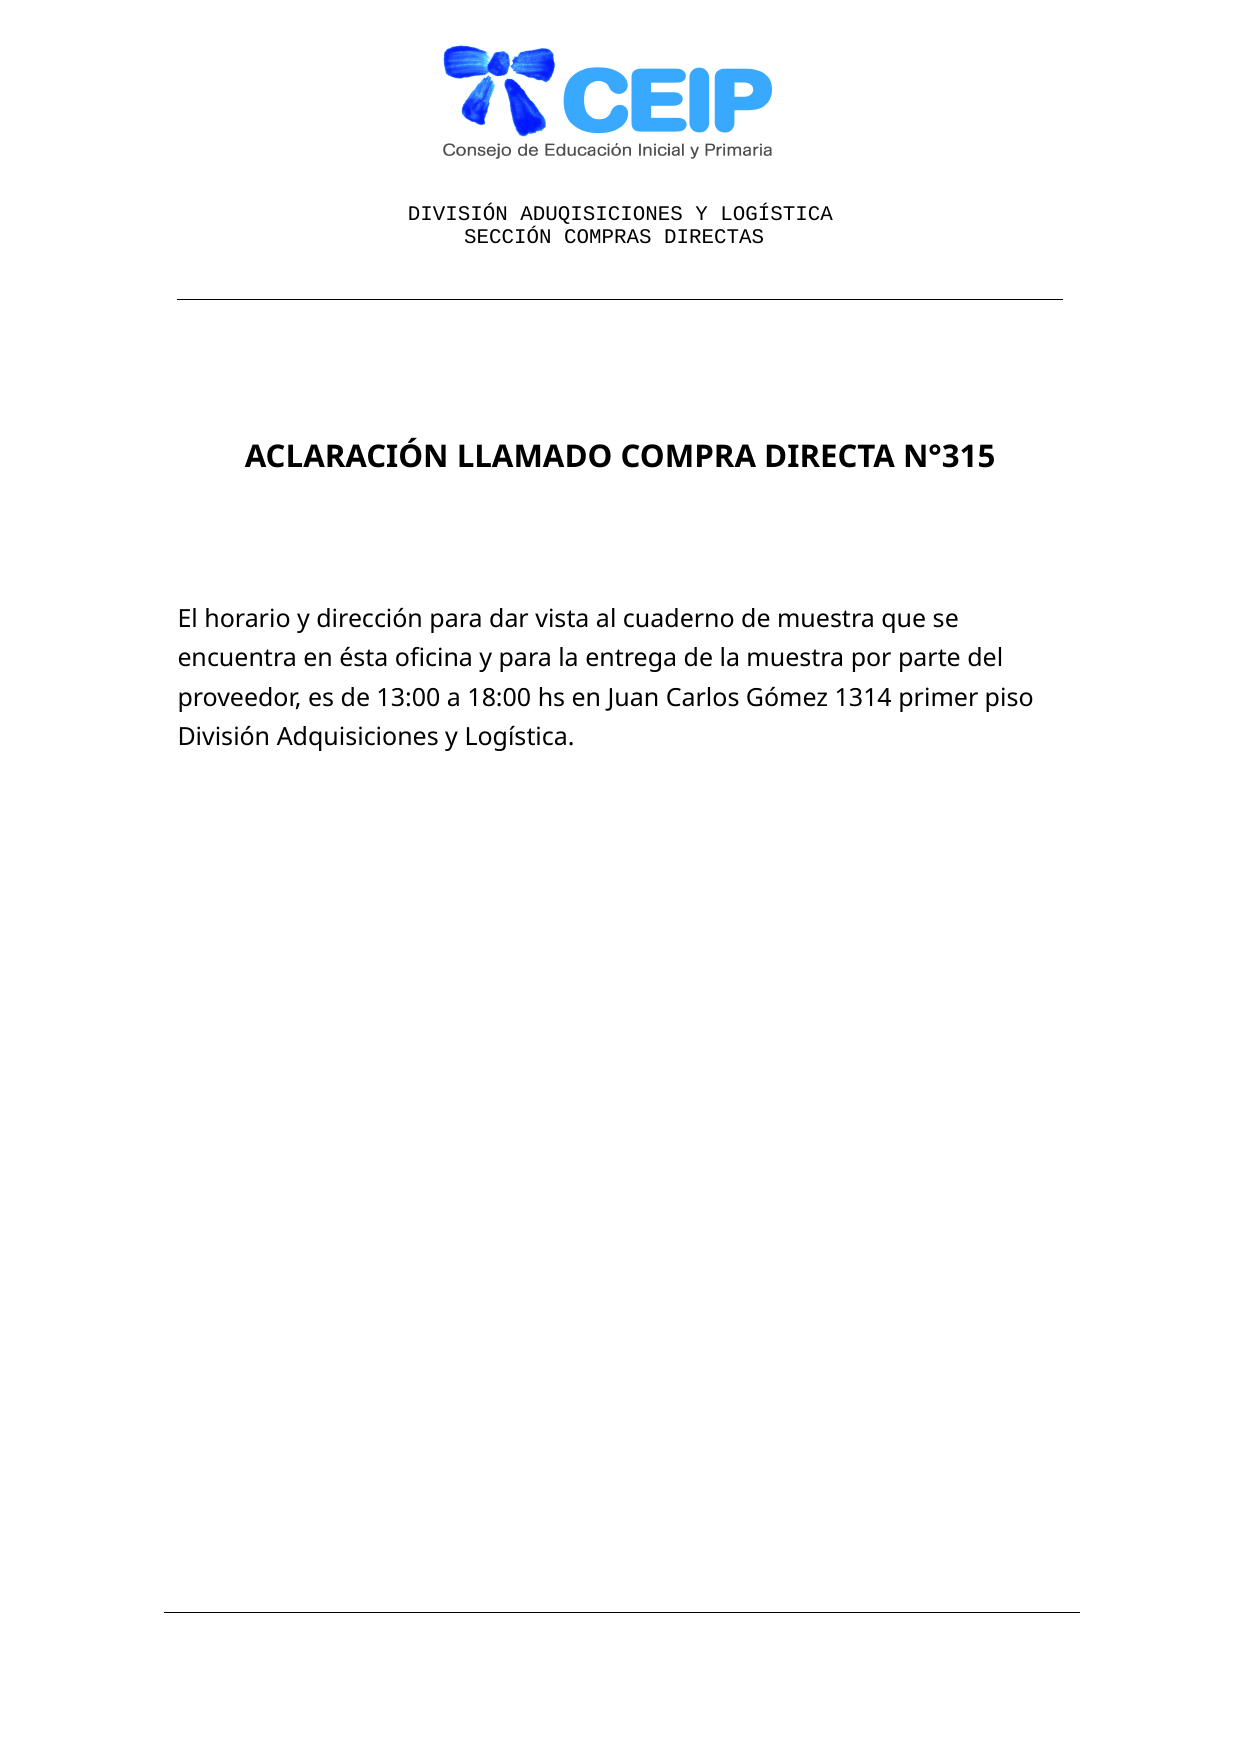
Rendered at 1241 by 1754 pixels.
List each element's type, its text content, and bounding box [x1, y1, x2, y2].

text ACLARACIÓN LLAMADO COMPRA DIRECTA N°315 [177, 434, 1063, 477]
text El horario y dirección para dar vista al cuaderno de muestra que se encuentra en ésta oficina y para la entrega de la muestra por parte del proveedor, es de 13:00 a 18:00 hs en Juan Carlos Gómez 1314 primer piso División Adquisiciones y Logística. [177, 601, 1063, 752]
